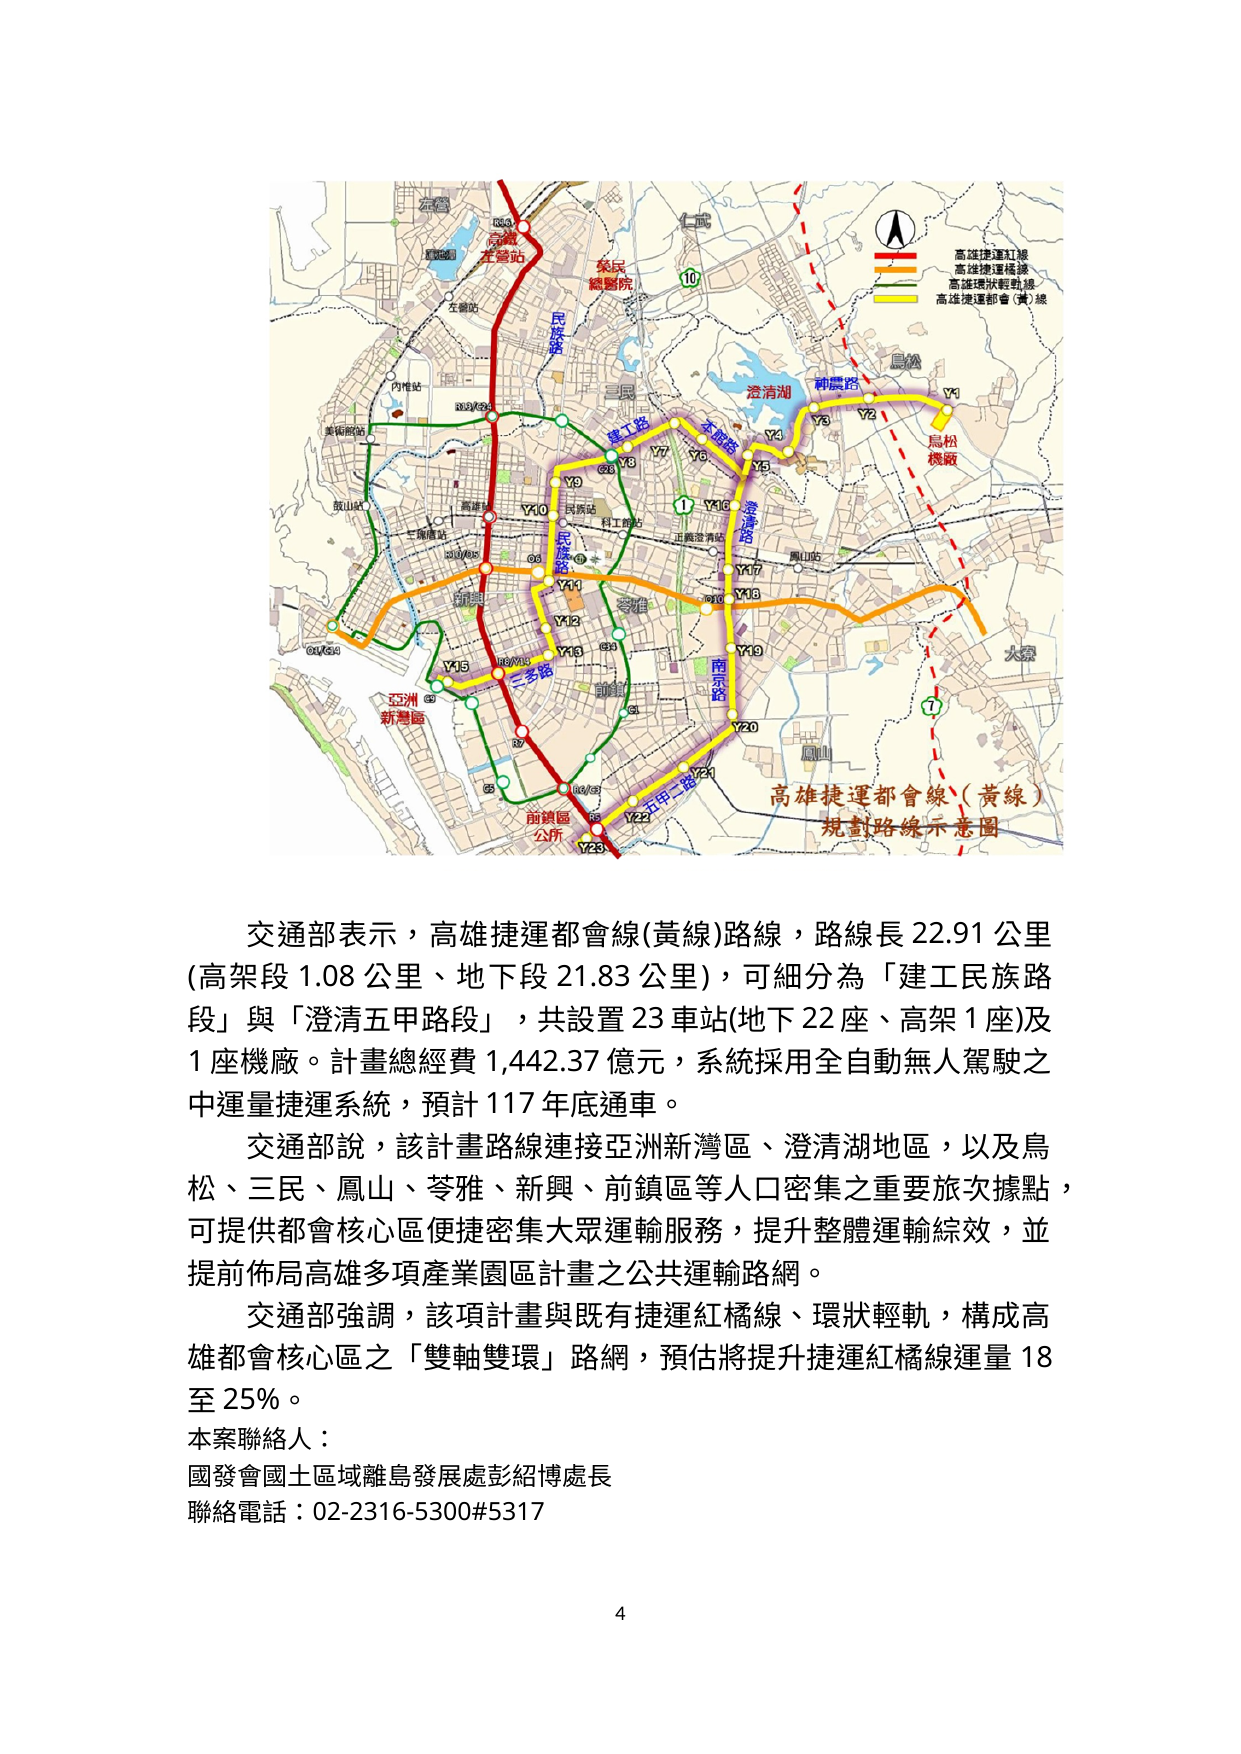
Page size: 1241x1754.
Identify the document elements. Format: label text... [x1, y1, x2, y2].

text 交通部強調，該項計畫與既有捷運紅橘線、環狀輕軌，構成高雄都會核心區之「雙軸雙環」路網，預估將提升捷運紅橘線運量18至25%。 [187, 1293, 1053, 1420]
picture [246, 162, 1073, 871]
text 本案聯絡人： [187, 1420, 1053, 1456]
text 聯絡電話：02-2316-5300#5317 [187, 1492, 1053, 1528]
text 交通部表示，高雄捷運都會線(黃線)路線，路線長22.91公里(高架段1.08公里、地下段21.83公里)，可細分為「建工民族路段」與「澄清五甲路段」，共設置23車站(地下22座、高架1座)及1座機廠。計畫總經費1,442.37億元，系統採用全自動無人駕駛之中運量捷運系統，預計117年底通車。 [187, 911, 1053, 1123]
text 國發會國土區域離島發展處彭紹博處長 [187, 1456, 1053, 1492]
text 交通部說，該計畫路線連接亞洲新灣區、澄清湖地區，以及鳥松、三民、鳳山、苓雅、新興、前鎮區等人口密集之重要旅次據點，可提供都會核心區便捷密集大眾運輸服務，提升整體運輸綜效，並提前佈局高雄多項產業園區計畫之公共運輸路網。 [187, 1123, 1053, 1293]
